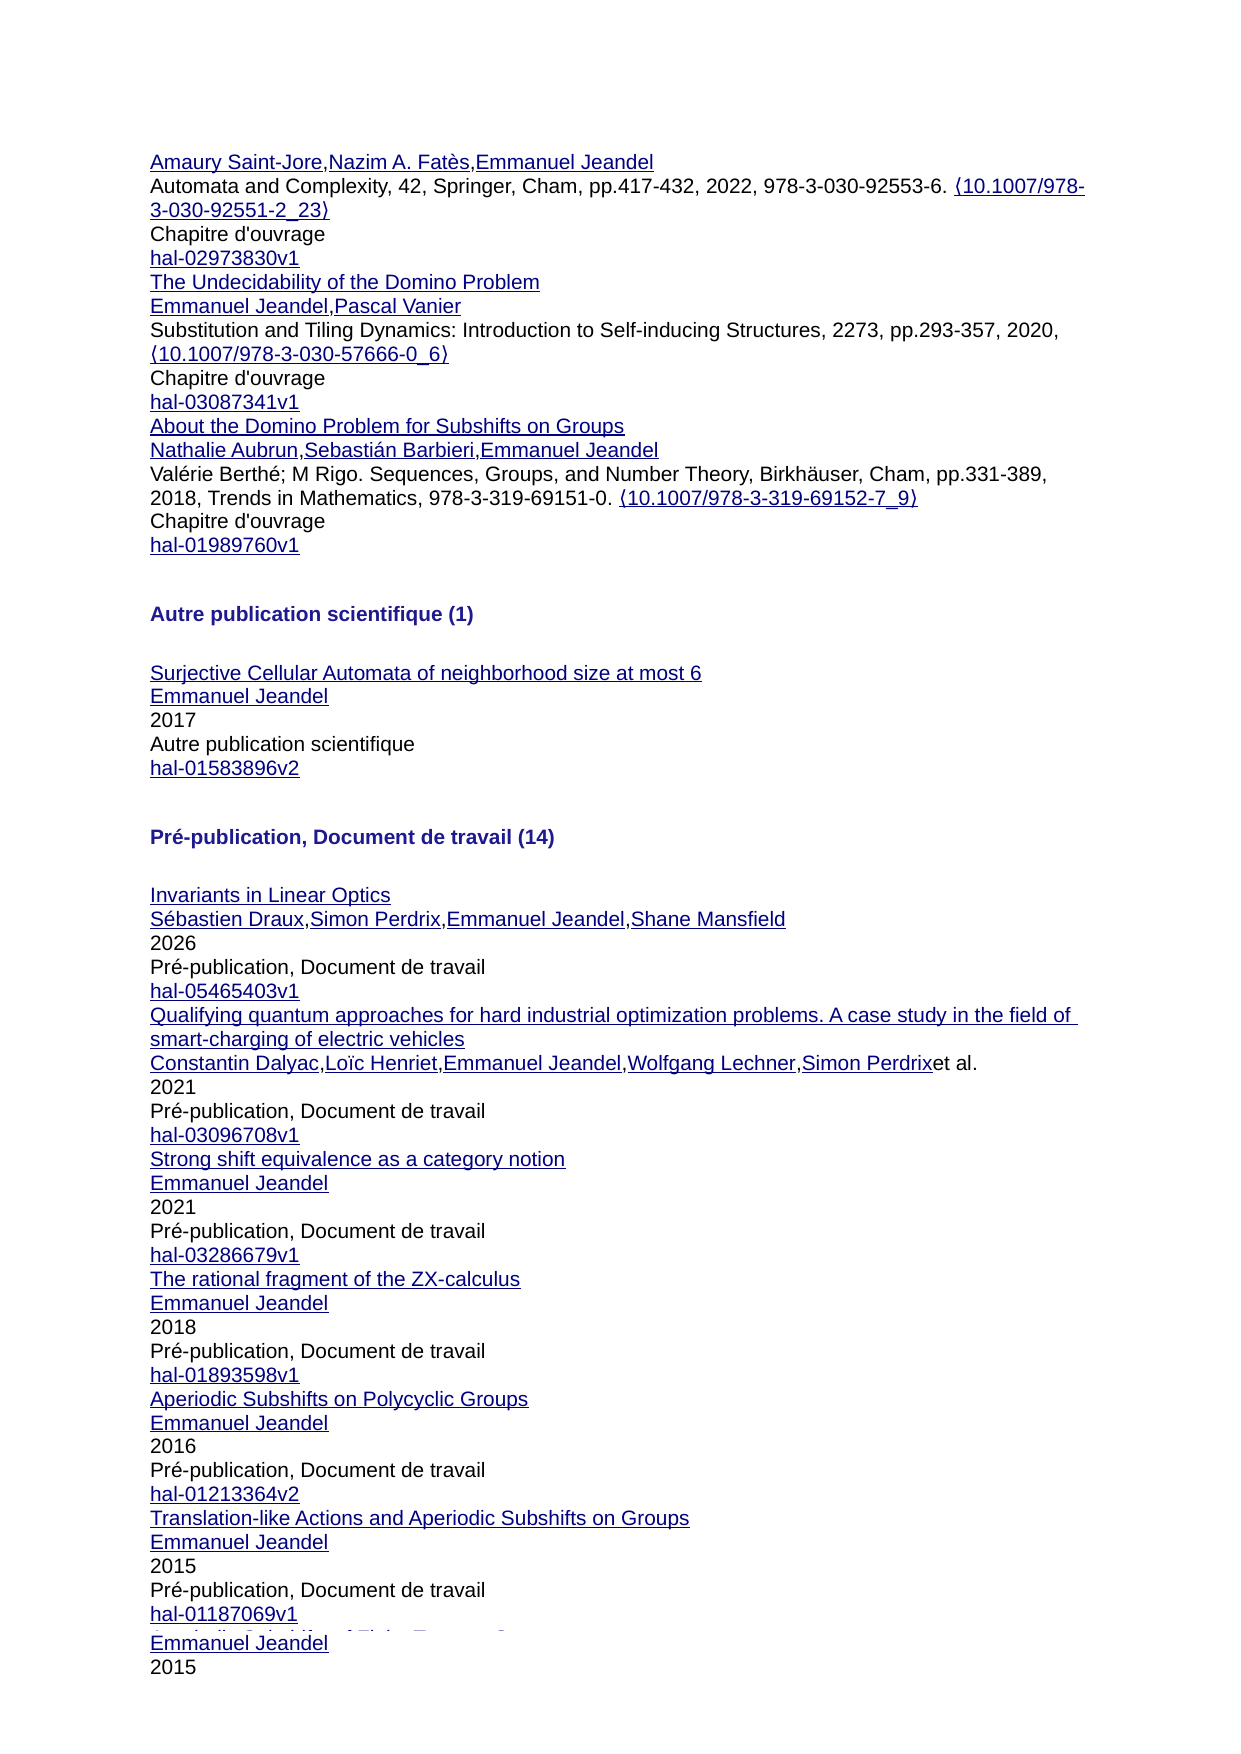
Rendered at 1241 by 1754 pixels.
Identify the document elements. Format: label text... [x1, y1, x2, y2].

table_cell Aperiodic Subshifts on Polycyclic Groups Emmanuel Jeandel 2016 Pré-publication, Document de travail hal-01213364v2 [150, 1386, 1090, 1506]
table_cell Qualifying quantum approaches for hard industrial optimization problems. A case study in the field of smart-charging of electric vehicles Constantin Dalyac,Loïc Henriet,Emmanuel Jeandel,Wolfgang Lechner,Simon Perdrixet al. 2021 Pré-publication, Document de travail hal-03096708v1 [150, 1003, 1090, 1147]
table_header Surjective Cellular Automata of neighborhood size at most 6 Emmanuel Jeandel 2017 Autre publication scientifique hal-01583896v2 [150, 660, 1090, 780]
table_cell Translation-like Actions and Aperiodic Subshifts on Groups Emmanuel Jeandel 2015 Pré-publication, Document de travail hal-01187069v1 [150, 1506, 1090, 1626]
subtitle Autre publication scientifique (1) [150, 602, 1090, 626]
table_cell Strong shift equivalence as a category notion Emmanuel Jeandel 2021 Pré-publication, Document de travail hal-03286679v1 [150, 1147, 1090, 1267]
table_cell The Undecidability of the Domino Problem Emmanuel Jeandel,Pascal Vanier Substitution and Tiling Dynamics: Introduction to Self-inducing Structures, 2273, pp.293-357, 2020, ⟨10.1007/978-3-030-57666-0_6⟩ Chapitre d'ouvrage hal-03087341v1 [150, 270, 1090, 413]
table_header Amaury Saint-Jore,Nazim A. Fatès,Emmanuel Jeandel Automata and Complexity, 42, Springer, Cham, pp.417-432, 2022, 978-3-030-92553-6. ⟨10.1007/978-3-030-92551-2_23⟩ Chapitre d'ouvrage hal-02973830v1 [150, 150, 1090, 270]
table_cell Aperiodic Subshifts of Finite Type on Groups Emmanuel Jeandel 2015 Pré-publication, Document de travail hal-01110211v2 [150, 1626, 1090, 1679]
subtitle Pré-publication, Document de travail (14) [150, 825, 1090, 849]
table_cell The rational fragment of the ZX-calculus Emmanuel Jeandel 2018 Pré-publication, Document de travail hal-01893598v1 [150, 1267, 1090, 1386]
table_cell About the Domino Problem for Subshifts on Groups Nathalie Aubrun,Sebastián Barbieri,Emmanuel Jeandel Valérie Berthé; M Rigo. Sequences, Groups, and Number Theory, Birkhäuser, Cham, pp.331-389, 2018, Trends in Mathematics, 978-3-319-69151-0. ⟨10.1007/978-3-319-69152-7_9⟩ Chapitre d'ouvrage hal-01989760v1 [150, 414, 1090, 557]
table_header Invariants in Linear Optics Sébastien Draux,Simon Perdrix,Emmanuel Jeandel,Shane Mansfield 2026 Pré-publication, Document de travail hal-05465403v1 [150, 883, 1090, 1003]
